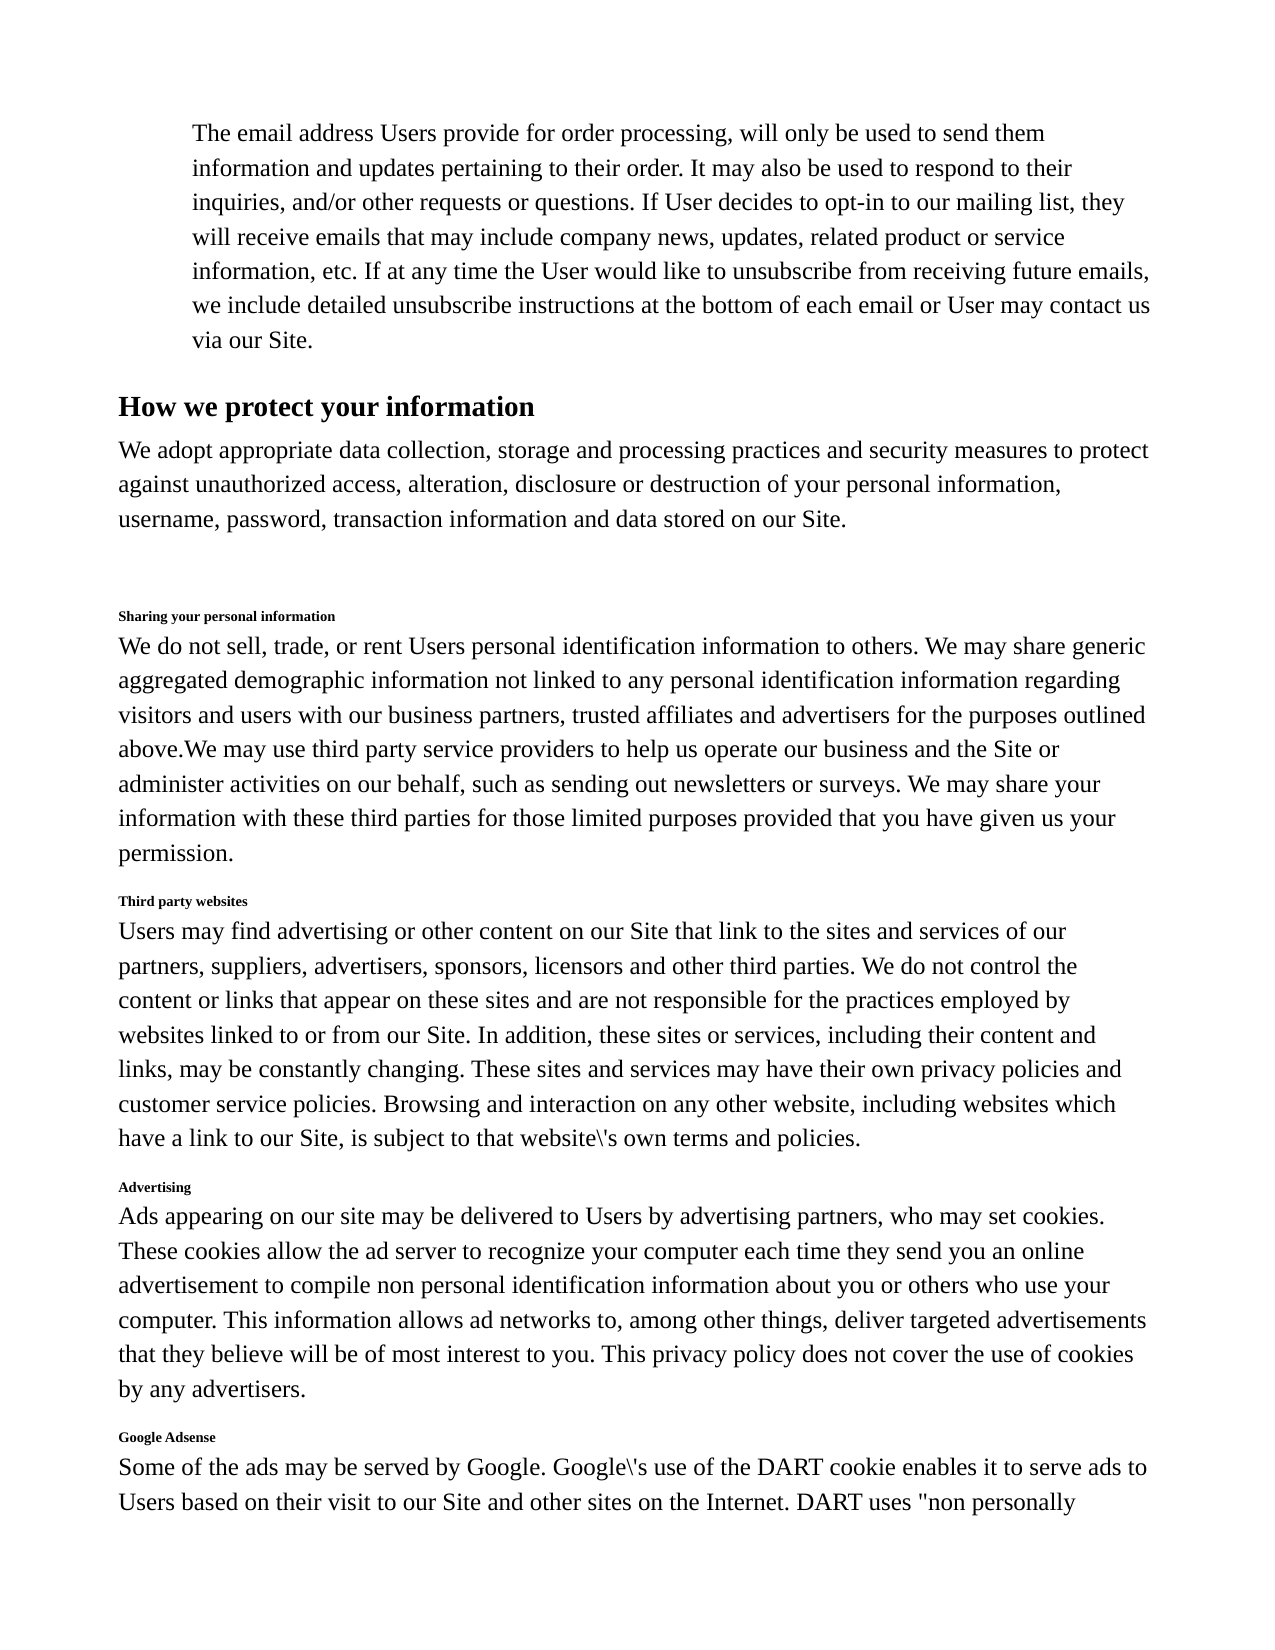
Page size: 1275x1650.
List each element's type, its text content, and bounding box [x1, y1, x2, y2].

text We do not sell, trade, or rent Users personal identification information to others. We may share generic aggregated demographic information not linked to any personal identification information regarding visitors and users with our business partners, trusted affiliates and advertisers for the purposes outlined above.We may use third party service providers to help us operate our business and the Site or administer activities on our behalf, such as sending out newsletters or surveys. We may share your information with these third parties for those limited purposes provided that you have given us your permission. [118, 631, 1157, 867]
list The email address Users provide for order processing, will only be used to send them information and updates pertaining to their order. It may also be used to respond to their inquiries, and/or other requests or questions. If User decides to opt-in to our mailing list, they will receive emails that may include company news, updates, related product or service information, etc. If at any time the User would like to unsubscribe from receiving future emails, we include detailed unsubscribe instructions at the bottom of each email or User may contact us via our Site. [162, 118, 1157, 354]
subtitle Third party websites [118, 893, 1157, 910]
text Some of the ads may be served by Google. Google\'s use of the DART cookie enables it to serve ads to Users based on their visit to our Site and other sites on the Internet. DART uses "non personally [118, 1452, 1157, 1515]
subtitle How we protect your information [118, 389, 1157, 422]
text Ads appearing on our site may be delivered to Users by advertising partners, who may set cookies. These cookies allow the ad server to recognize your computer each time they send you an online advertisement to compile non personal identification information about you or others who use your computer. This information allows ad networks to, among other things, deliver targeted advertisements that they believe will be of most interest to you. This privacy policy does not cover the use of cookies by any advertisers. [118, 1201, 1157, 1403]
subtitle Google Adsense [118, 1429, 1157, 1446]
text Users may find advertising or other content on our Site that link to the sites and services of our partners, suppliers, advertisers, sponsors, licensors and other third parties. We do not control the content or links that appear on these sites and are not responsible for the practices employed by websites linked to or from our Site. In addition, these sites or services, including their content and links, may be constantly changing. These sites and services may have their own privacy policies and customer service policies. Browsing and interaction on any other website, including websites which have a link to our Site, is subject to that website\'s own terms and policies. [118, 916, 1157, 1152]
subtitle Sharing your personal information [118, 608, 1157, 625]
text We adopt appropriate data collection, storage and processing practices and security measures to protect against unauthorized access, alteration, disclosure or destruction of your personal information, username, password, transaction information and data stored on our Site. [118, 435, 1157, 532]
subtitle Advertising [118, 1178, 1157, 1195]
